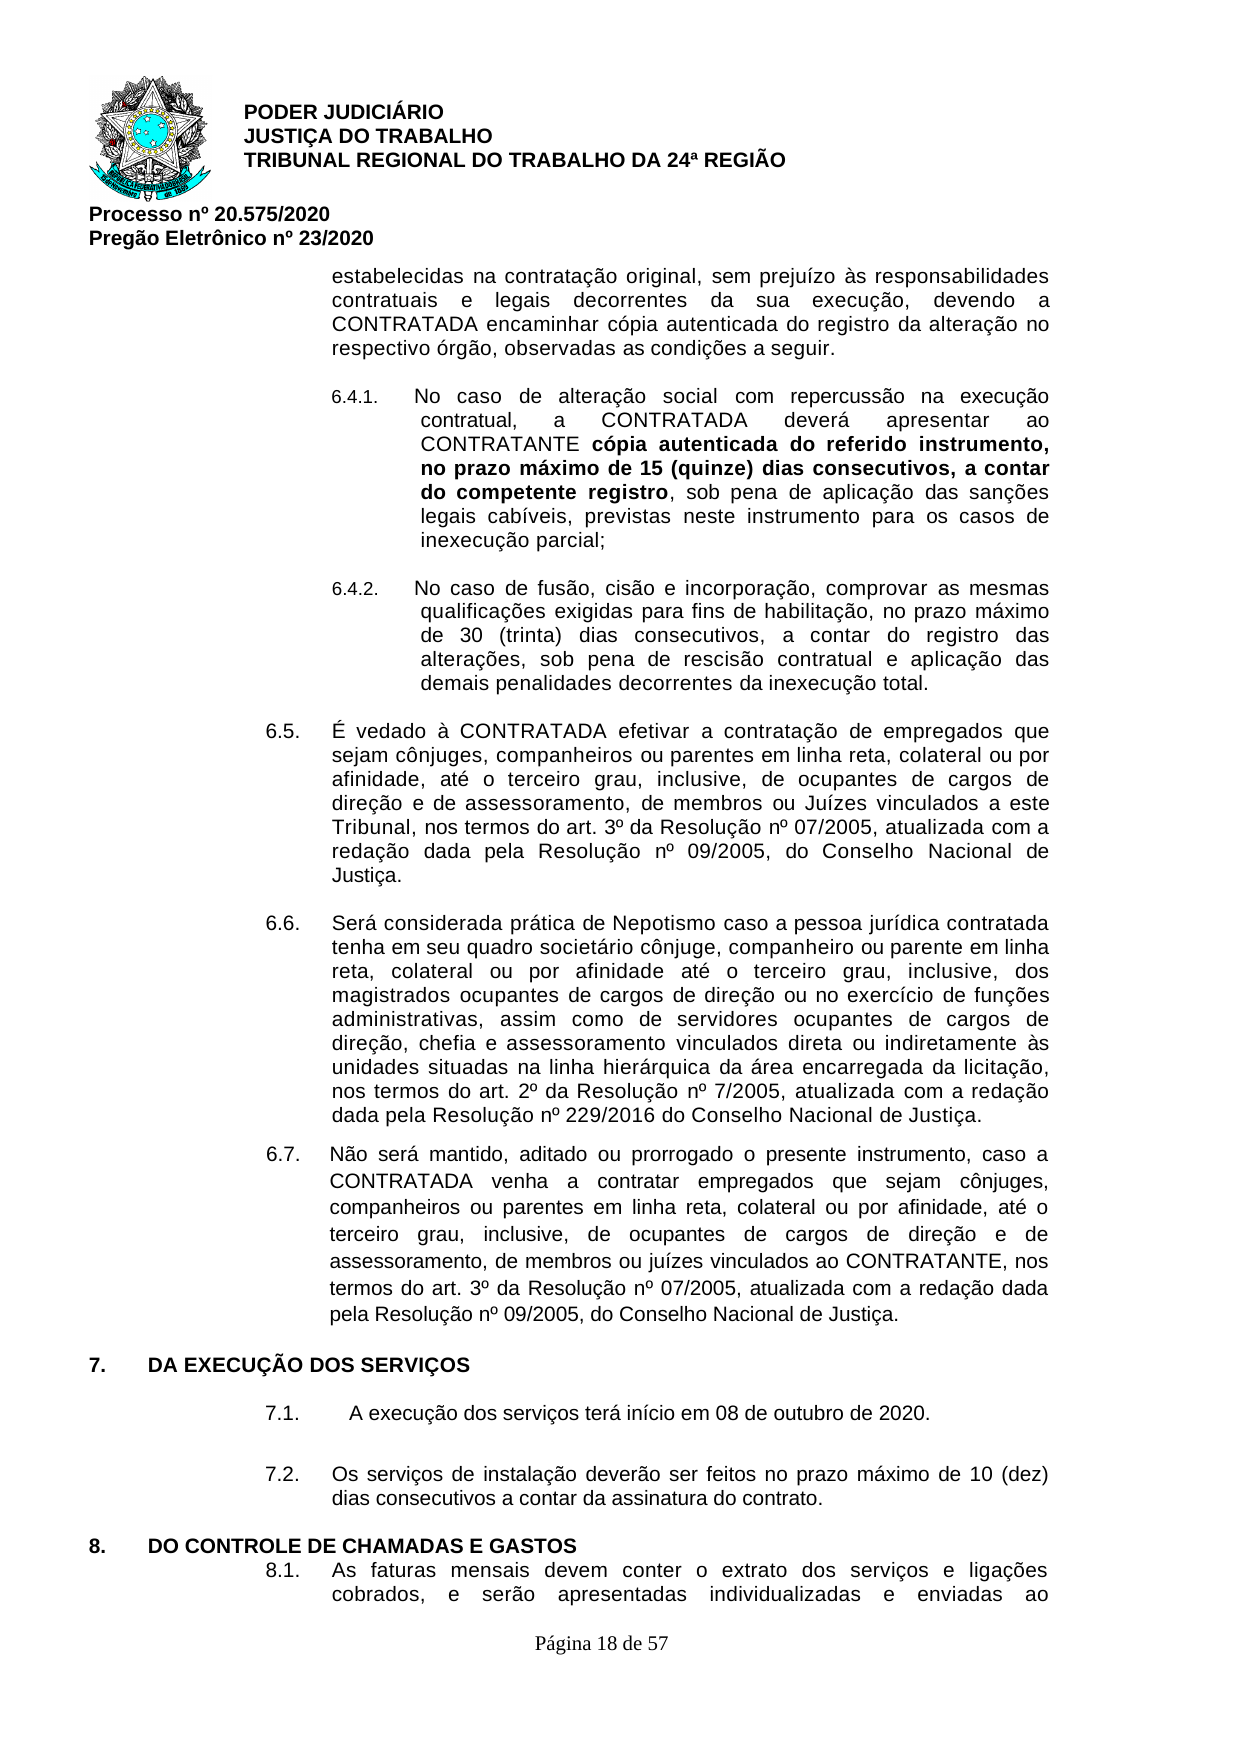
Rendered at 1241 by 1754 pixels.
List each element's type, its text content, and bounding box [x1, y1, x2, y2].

list É vedado à CONTRATADA efetivar a contratação de empregados que sejam cônjuges, companheiros ou parentes em linha reta, colateral ou por afinidade, até o terceiro grau, inclusive, de ocupantes de cargos de direção e de assessoramento, de membros ou Juízes vinculados a este Tribunal, nos termos do art. 3º da Resolução nº 07/2005, atualizada com a redação dada pela Resolução nº 09/2005, do Conselho Nacional de Justiça. [265, 719, 1049, 887]
subtitle DO CONTROLE DE CHAMADAS E GASTOS [89, 1534, 1049, 1558]
list No caso de fusão, cisão e incorporação, comprovar as mesmas qualificações exigidas para fins de habilitação, no prazo máximo de 30 (trinta) dias consecutivos, a contar do registro das alterações, sob pena de rescisão contratual e aplicação das demais penalidades decorrentes da inexecução total. [332, 575, 1049, 695]
list As faturas mensais devem conter o extrato dos serviços e ligações cobrados, e serão apresentadas individualizadas e enviadas ao [265, 1558, 1049, 1606]
list Os serviços de instalação deverão ser feitos no prazo máximo de 10 (dez) dias consecutivos a contar da assinatura do contrato. [265, 1462, 1049, 1509]
picture [88, 75, 213, 202]
list A execução dos serviços terá início em 08 de outubro de 2020. [265, 1401, 1152, 1425]
subtitle DA EXECUÇÃO DOS SERVIÇOS [89, 1353, 1049, 1377]
list No caso de alteração social com repercussão na execução contratual, a CONTRATADA deverá apresentar ao CONTRATANTE cópia autenticada do referido instrumento, no prazo máximo de 15 (quinze) dias consecutivos, a contar do competente registro, sob pena de aplicação das sanções legais cabíveis, previstas neste instrumento para os casos de inexecução parcial; [331, 384, 1049, 551]
list Será considerada prática de Nepotismo caso a pessoa jurídica contratada tenha em seu quadro societário cônjuge, companheiro ou parente em linha reta, colateral ou por afinidade até o terceiro grau, inclusive, dos magistrados ocupantes de cargos de direção ou no exercício de funções administrativas, assim como de servidores ocupantes de cargos de direção, chefia e assessoramento vinculados direta ou indiretamente às unidades situadas na linha hierárquica da área encarregada da licitação, nos termos do art. 2º da Resolução nº 7/2005, atualizada com a redação dada pela Resolução nº 229/2016 do Conselho Nacional de Justiça. [265, 911, 1049, 1127]
list Não será mantido, aditado ou prorrogado o presente instrumento, caso a CONTRATADA venha a contratar empregados que sejam cônjuges, companheiros ou parentes em linha reta, colateral ou por afinidade, até o terceiro grau, inclusive, de ocupantes de cargos de direção e de assessoramento, de membros ou juízes vinculados ao CONTRATANTE, nos termos do art. 3º da Resolução nº 07/2005, atualizada com a redação dada pela Resolução nº 09/2005, do Conselho Nacional de Justiça. [266, 1142, 1049, 1326]
list estabelecidas na contratação original, sem prejuízo às responsabilidades contratuais e legais decorrentes da sua execução, devendo a CONTRATADA encaminhar cópia autenticada do registro da alteração no respectivo órgão, observadas as condições a seguir. [265, 264, 1049, 360]
